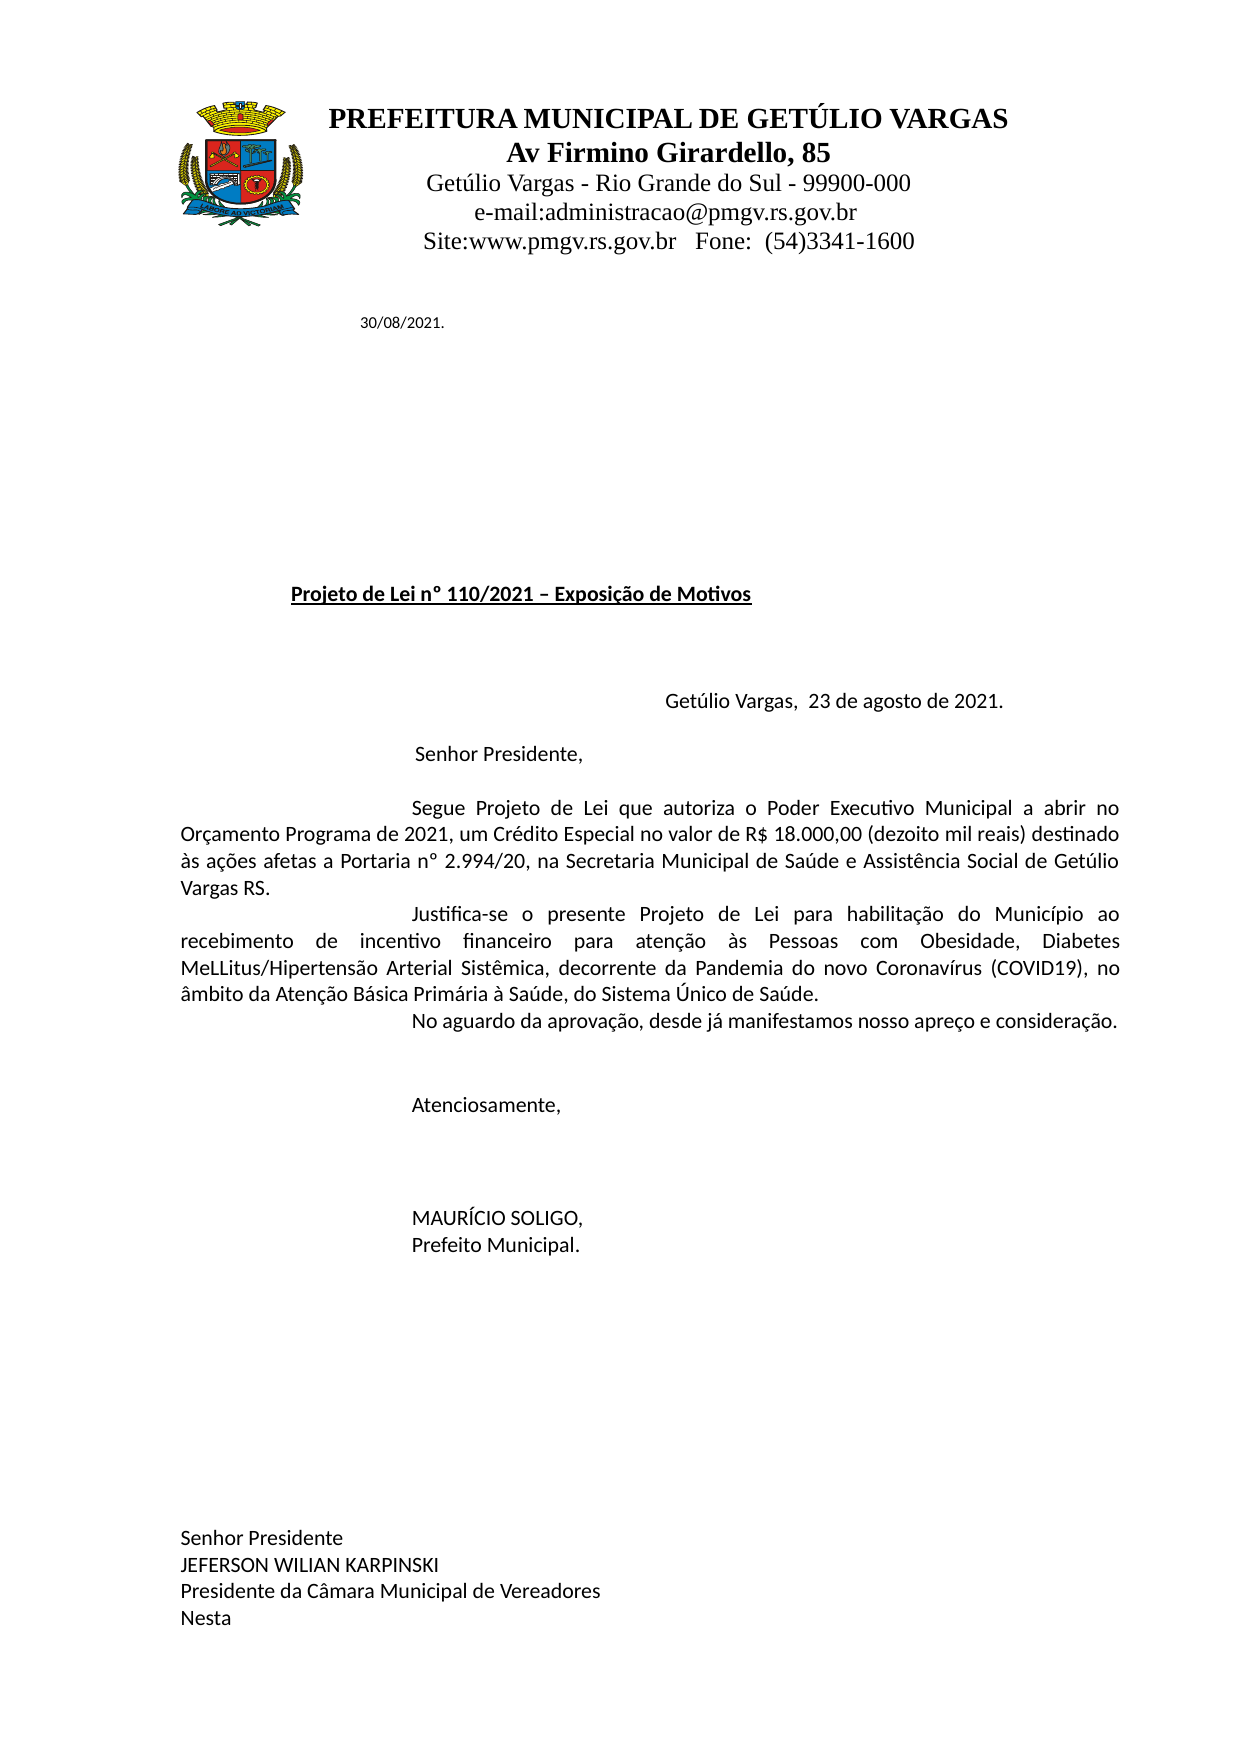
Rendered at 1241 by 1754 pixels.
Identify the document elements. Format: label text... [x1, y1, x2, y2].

text Nesta [180, 1604, 1004, 1631]
text Getúlio Vargas, 23 de agosto de 2021. [295, 687, 1004, 714]
text 30/08/2021. [360, 312, 1124, 332]
text No aguardo da aprovação, desde já manifestamos nosso apreço e consideração. [180, 1007, 1121, 1034]
text JEFERSON WILIAN KARPINSKI [180, 1551, 1004, 1578]
text Atenciosamente, [180, 1091, 1121, 1118]
text Prefeito Municipal. [180, 1231, 1121, 1258]
text Segue Projeto de Lei que autoriza o Poder Executivo Municipal a abrir no Orçamento Programa de 2021, um Crédito Especial no valor de R$ 18.000,00 (dezoito mil reais) destinado às ações afetas a Portaria nº 2.994/20, na Secretaria Municipal de Saúde e Assistência Social de Getúlio Vargas RS. [180, 794, 1121, 901]
text MAURÍCIO SOLIGO, [180, 1204, 1121, 1231]
text Projeto de Lei nº 110/2021 – Exposição de Motivos [291, 581, 1004, 607]
text Senhor Presidente, [335, 741, 1004, 767]
text Justifica-se o presente Projeto de Lei para habilitação do Município ao recebimento de incentivo financeiro para atenção às Pessoas com Obesidade, Diabetes MeLLitus/Hipertensão Arterial Sistêmica, decorrente da Pandemia do novo Coronavírus (COVID19), no âmbito da Atenção Básica Primária à Saúde, do Sistema Único de Saúde. [180, 901, 1121, 1007]
text Senhor Presidente [180, 1524, 1004, 1551]
text Presidente da Câmara Municipal de Vereadores [180, 1578, 1004, 1604]
